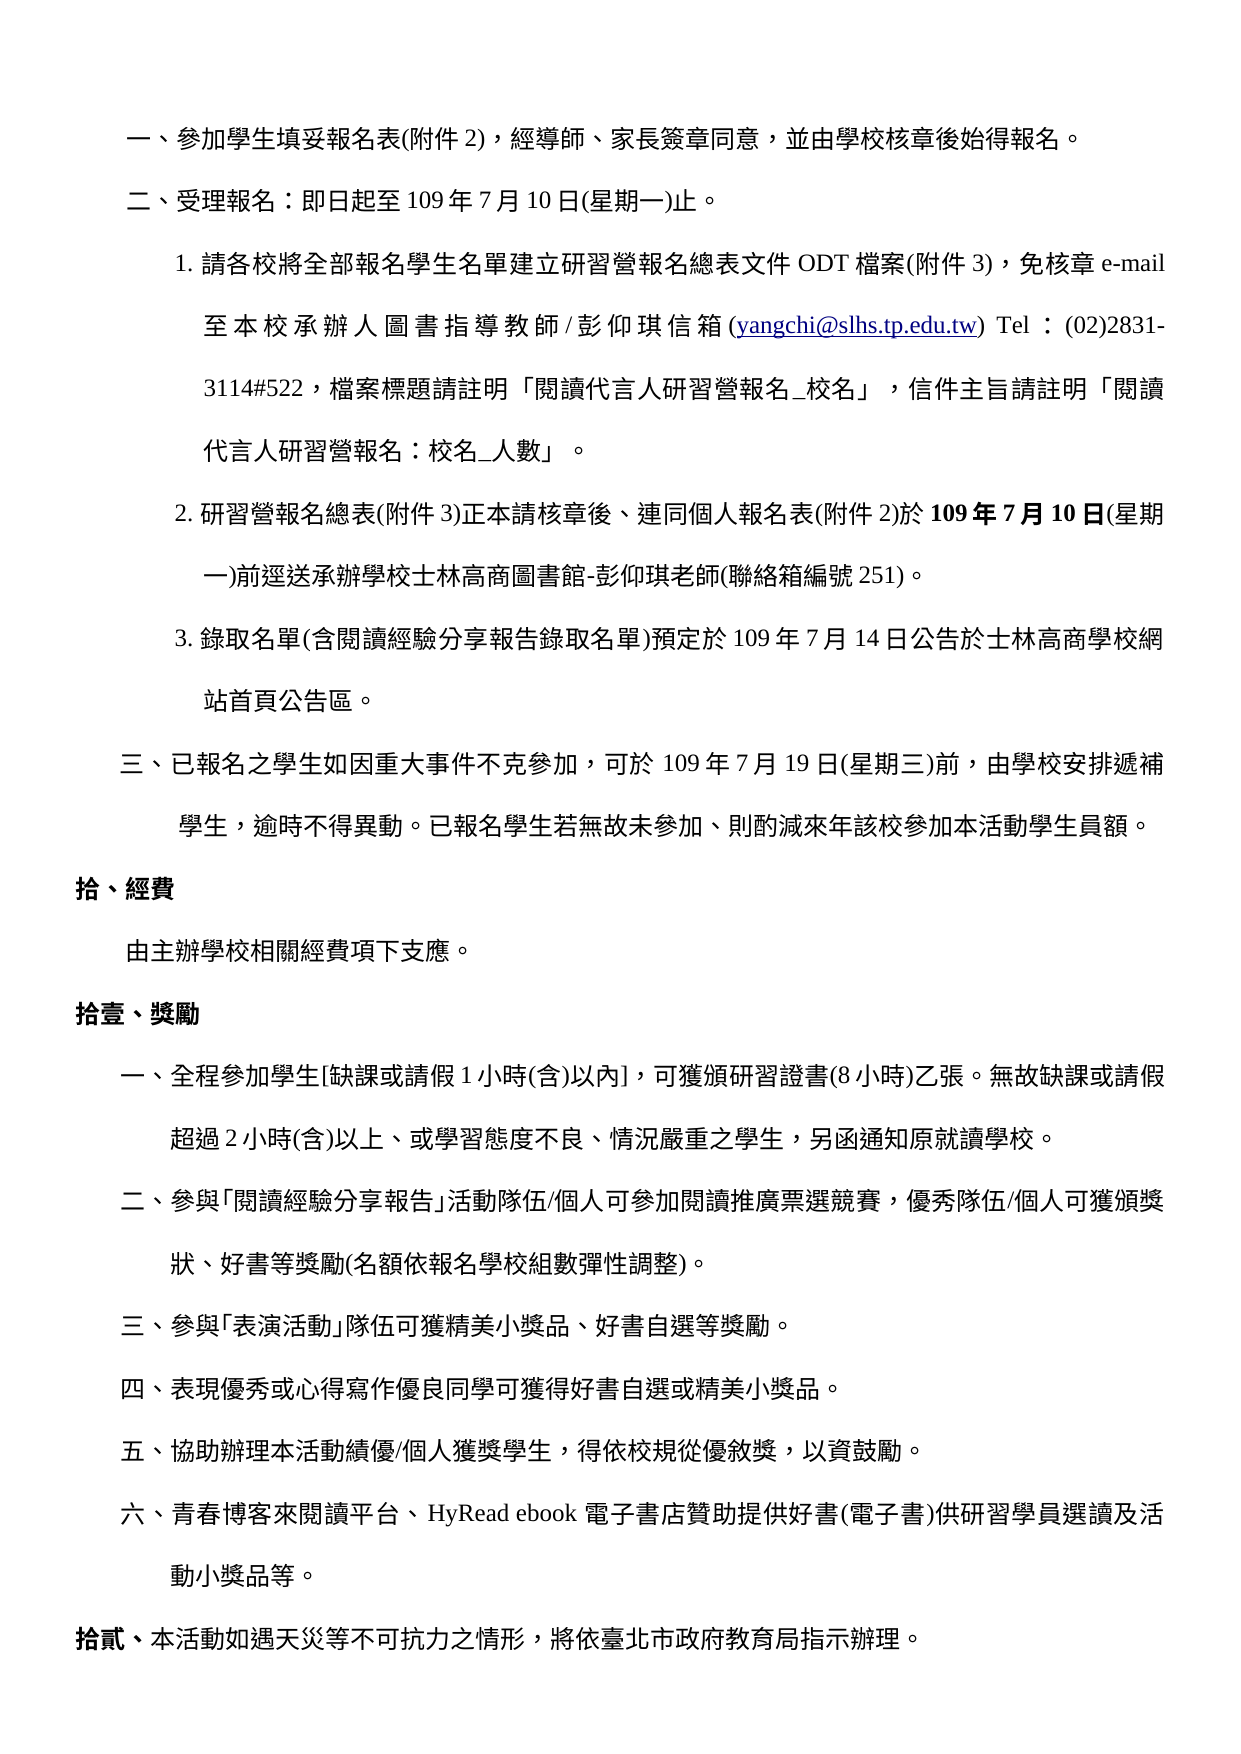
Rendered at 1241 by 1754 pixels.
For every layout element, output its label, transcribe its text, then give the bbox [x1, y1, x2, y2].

text 拾貳、本活動如遇天災等不可抗力之情形，將依臺北市政府教育局指示辦理。 [75, 1596, 1165, 1658]
text 六、青春博客來閱讀平台、HyRead ebook 電子書店贊助提供好書(電子書)供研習學員選讀及活動小獎品等。 [120, 1471, 1165, 1596]
text 一、全程參加學生[缺課或請假1小時(含)以內]，可獲頒研習證書(8小時)乙張。無故缺課或請假超過2小時(含)以上、或學習態度不良、情況嚴重之學生，另函通知原就讀學校。 [120, 1033, 1165, 1158]
text 拾、經費 [75, 846, 1165, 908]
text 五、協助辦理本活動績優/個人獲獎學生，得依校規從優敘獎，以資鼓勵。 [120, 1408, 1165, 1471]
text 由主辦學校相關經費項下支應。 [75, 908, 1165, 971]
text 三、參與｢表演活動｣隊伍可獲精美小獎品、好書自選等獎勵。 [120, 1283, 1165, 1346]
text 二、受理報名：即日起至109年7月10日(星期一)止。 [126, 158, 1165, 221]
text 一、參加學生填妥報名表(附件2)，經導師、家長簽章同意，並由學校核章後始得報名。 [126, 96, 1165, 158]
text 四、表現優秀或心得寫作優良同學可獲得好書自選或精美小獎品。 [120, 1346, 1165, 1408]
text 2. 研習營報名總表(附件3)正本請核章後、連同個人報名表(附件2)於109年7月10日(星期一)前逕送承辦學校士林高商圖書館-彭仰琪老師(聯絡箱編號251)。 [174, 471, 1165, 596]
text 二、參與｢閱讀經驗分享報告｣活動隊伍/個人可參加閱讀推廣票選競賽，優秀隊伍/個人可獲頒獎狀、好書等獎勵(名額依報名學校組數彈性調整)。 [120, 1158, 1165, 1283]
text 三、已報名之學生如因重大事件不克參加，可於109年7月19日(星期三)前，由學校安排遞補學生，逾時不得異動。已報名學生若無故未參加、則酌減來年該校參加本活動學生員額。 [119, 721, 1165, 846]
text 拾壹、獎勵 [75, 971, 1165, 1033]
text 1. 請各校將全部報名學生名單建立研習營報名總表文件ODT檔案(附件3)，免核章e-mail至本校承辦人圖書指導教師/彭仰琪信箱(yangchi@slhs.tp.edu.tw) Tel：(02)2831-3114#522，檔案標題請註明「閱讀代言人研習營報名_校名」，信件主旨請註明「閱讀代言人研習營報名：校名_人數」。 [174, 221, 1165, 471]
text 3. 錄取名單(含閱讀經驗分享報告錄取名單)預定於109年7月14日公告於士林高商學校網站首頁公告區。 [174, 596, 1165, 721]
